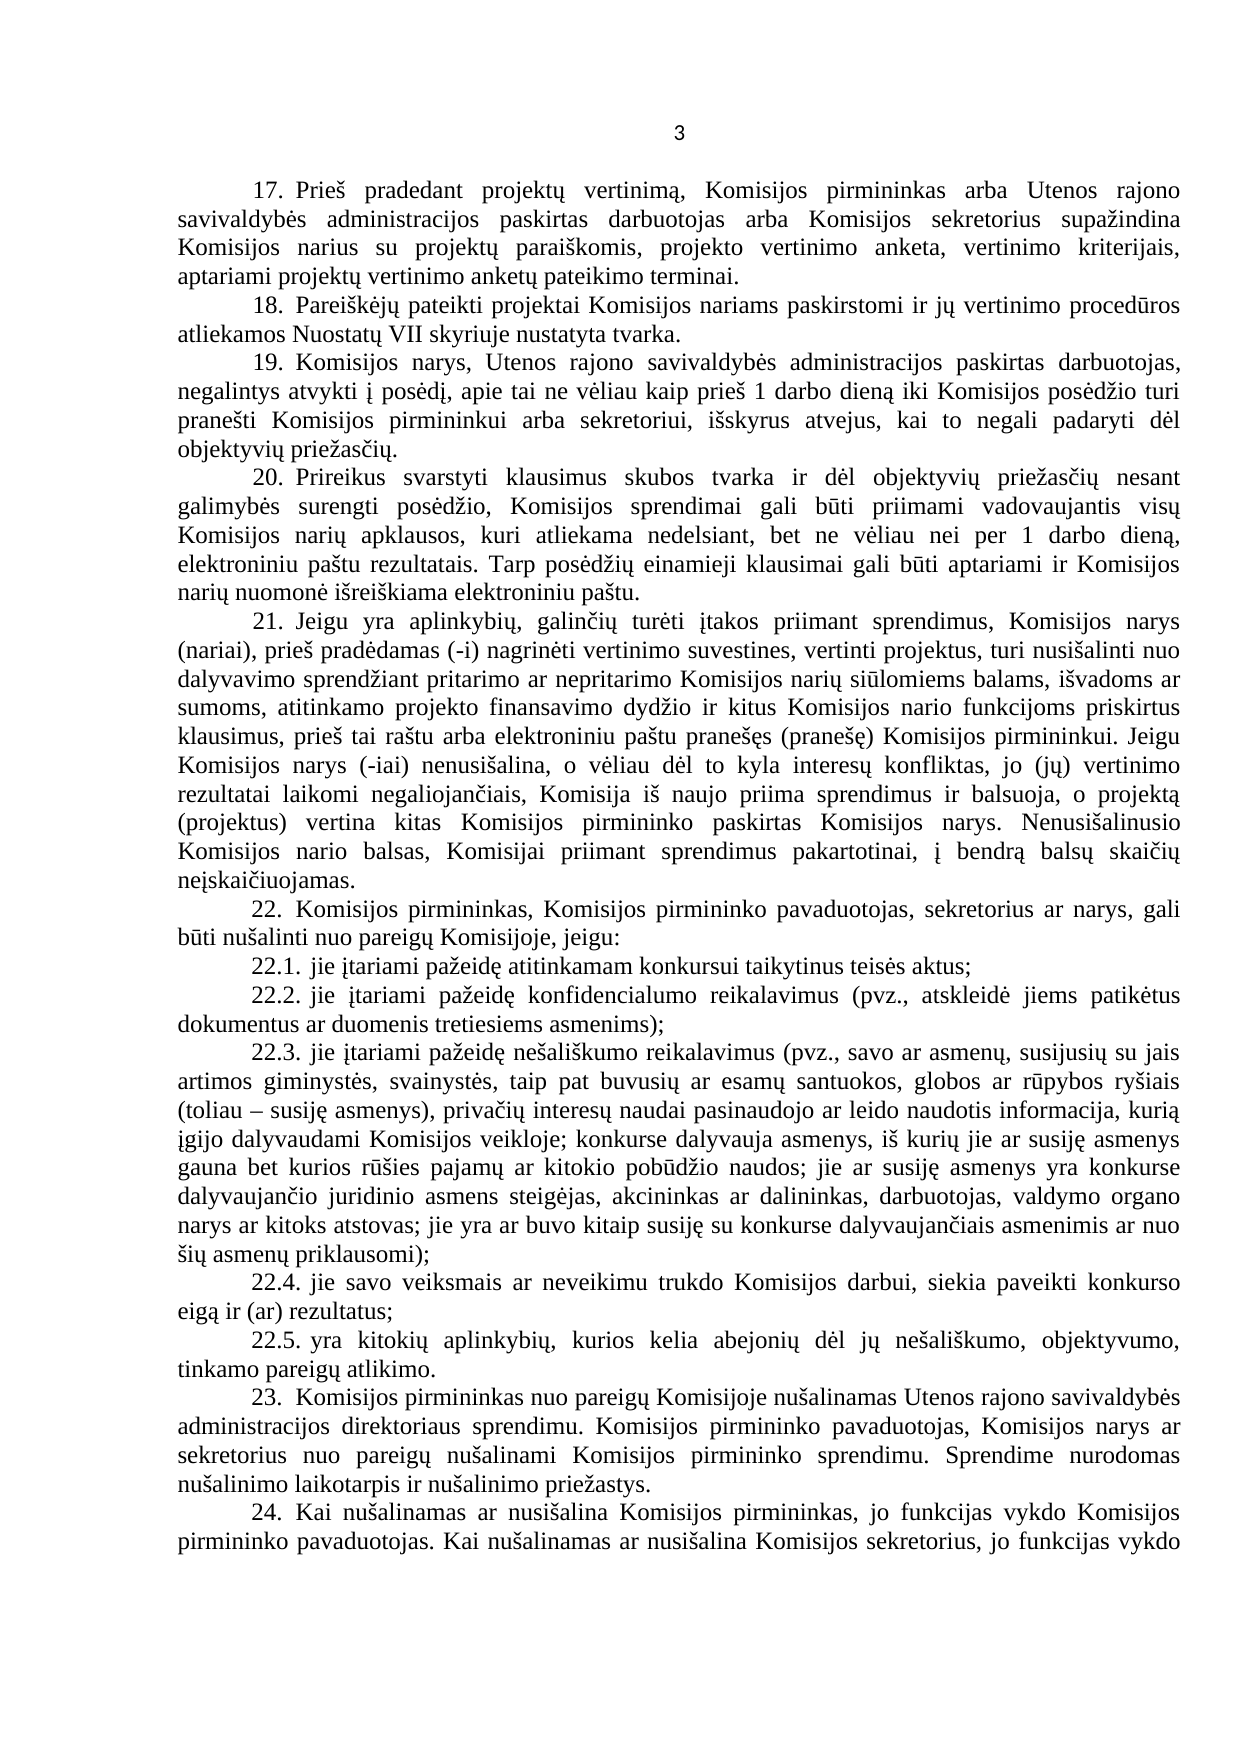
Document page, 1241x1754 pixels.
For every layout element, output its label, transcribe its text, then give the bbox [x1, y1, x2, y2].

text 22.4. jie savo veiksmais ar neveikimu trukdo Komisijos darbui, siekia paveikti konkurso eigą ir (ar) rezultatus; [177, 1267, 1181, 1325]
text 19. Komisijos narys, Utenos rajono savivaldybės administracijos paskirtas darbuotojas, negalintys atvykti į posėdį, apie tai ne vėliau kaip prieš 1 darbo dieną iki Komisijos posėdžio turi pranešti Komisijos pirmininkui arba sekretoriui, išskyrus atvejus, kai to negali padaryti dėl objektyvių priežasčių. [177, 347, 1181, 462]
text 18. Pareiškėjų pateikti projektai Komisijos nariams paskirstomi ir jų vertinimo procedūros atliekamos Nuostatų VII skyriuje nustatyta tvarka. [177, 290, 1181, 347]
text 17. Prieš pradedant projektų vertinimą, Komisijos pirmininkas arba Utenos rajono savivaldybės administracijos paskirtas darbuotojas arba Komisijos sekretorius supažindina Komisijos narius su projektų paraiškomis, projekto vertinimo anketa, vertinimo kriterijais, aptariami projektų vertinimo anketų pateikimo terminai. [177, 175, 1181, 290]
text 22. Komisijos pirmininkas, Komisijos pirmininko pavaduotojas, sekretorius ar narys, gali būti nušalinti nuo pareigų Komisijoje, jeigu: [177, 894, 1181, 951]
text 22.2. jie įtariami pažeidę konfidencialumo reikalavimus (pvz., atskleidė jiems patikėtus dokumentus ar duomenis tretiesiems asmenims); [177, 980, 1181, 1037]
text 23. Komisijos pirmininkas nuo pareigų Komisijoje nušalinamas Utenos rajono savivaldybės administracijos direktoriaus sprendimu. Komisijos pirmininko pavaduotojas, Komisijos narys ar sekretorius nuo pareigų nušalinami Komisijos pirmininko sprendimu. Sprendime nurodomas nušalinimo laikotarpis ir nušalinimo priežastys. [177, 1382, 1181, 1497]
text 22.3. jie įtariami pažeidę nešališkumo reikalavimus (pvz., savo ar asmenų, susijusių su jais artimos giminystės, svainystės, taip pat buvusių ar esamų santuokos, globos ar rūpybos ryšiais (toliau – susiję asmenys), privačių interesų naudai pasinaudojo ar leido naudotis informacija, kurią įgijo dalyvaudami Komisijos veikloje; konkurse dalyvauja asmenys, iš kurių jie ar susiję asmenys gauna bet kurios rūšies pajamų ar kitokio pobūdžio naudos; jie ar susiję asmenys yra konkurse dalyvaujančio juridinio asmens steigėjas, akcininkas ar dalininkas, darbuotojas, valdymo organo narys ar kitoks atstovas; jie yra ar buvo kitaip susiję su konkurse dalyvaujančiais asmenimis ar nuo šių asmenų priklausomi); [177, 1037, 1181, 1267]
text 22.1. jie įtariami pažeidę atitinkamam konkursui taikytinus teisės aktus; [222, 951, 1181, 980]
text 20. Prireikus svarstyti klausimus skubos tvarka ir dėl objektyvių priežasčių nesant galimybės surengti posėdžio, Komisijos sprendimai gali būti priimami vadovaujantis visų Komisijos narių apklausos, kuri atliekama nedelsiant, bet ne vėliau nei per 1 darbo dieną, elektroniniu paštu rezultatais. Tarp posėdžių einamieji klausimai gali būti aptariami ir Komisijos narių nuomonė išreiškiama elektroniniu paštu. [177, 462, 1181, 606]
text 21. Jeigu yra aplinkybių, galinčių turėti įtakos priimant sprendimus, Komisijos narys (nariai), prieš pradėdamas (-i) nagrinėti vertinimo suvestines, vertinti projektus, turi nusišalinti nuo dalyvavimo sprendžiant pritarimo ar nepritarimo Komisijos narių siūlomiems balams, išvadoms ar sumoms, atitinkamo projekto finansavimo dydžio ir kitus Komisijos nario funkcijoms priskirtus klausimus, prieš tai raštu arba elektroniniu paštu pranešęs (pranešę) Komisijos pirmininkui. Jeigu Komisijos narys (-iai) nenusišalina, o vėliau dėl to kyla interesų konfliktas, jo (jų) vertinimo rezultatai laikomi negaliojančiais, Komisija iš naujo priima sprendimus ir balsuoja, o projektą (projektus) vertina kitas Komisijos pirmininko paskirtas Komisijos narys. Nenusišalinusio Komisijos nario balsas, Komisijai priimant sprendimus pakartotinai, į bendrą balsų skaičių neįskaičiuojamas. [177, 606, 1181, 894]
text 24. Kai nušalinamas ar nusišalina Komisijos pirmininkas, jo funkcijas vykdo Komisijos pirmininko pavaduotojas. Kai nušalinamas ar nusišalina Komisijos sekretorius, jo funkcijas vykdo [177, 1497, 1181, 1555]
text 22.5. yra kitokių aplinkybių, kurios kelia abejonių dėl jų nešališkumo, objektyvumo, tinkamo pareigų atlikimo. [177, 1325, 1181, 1382]
